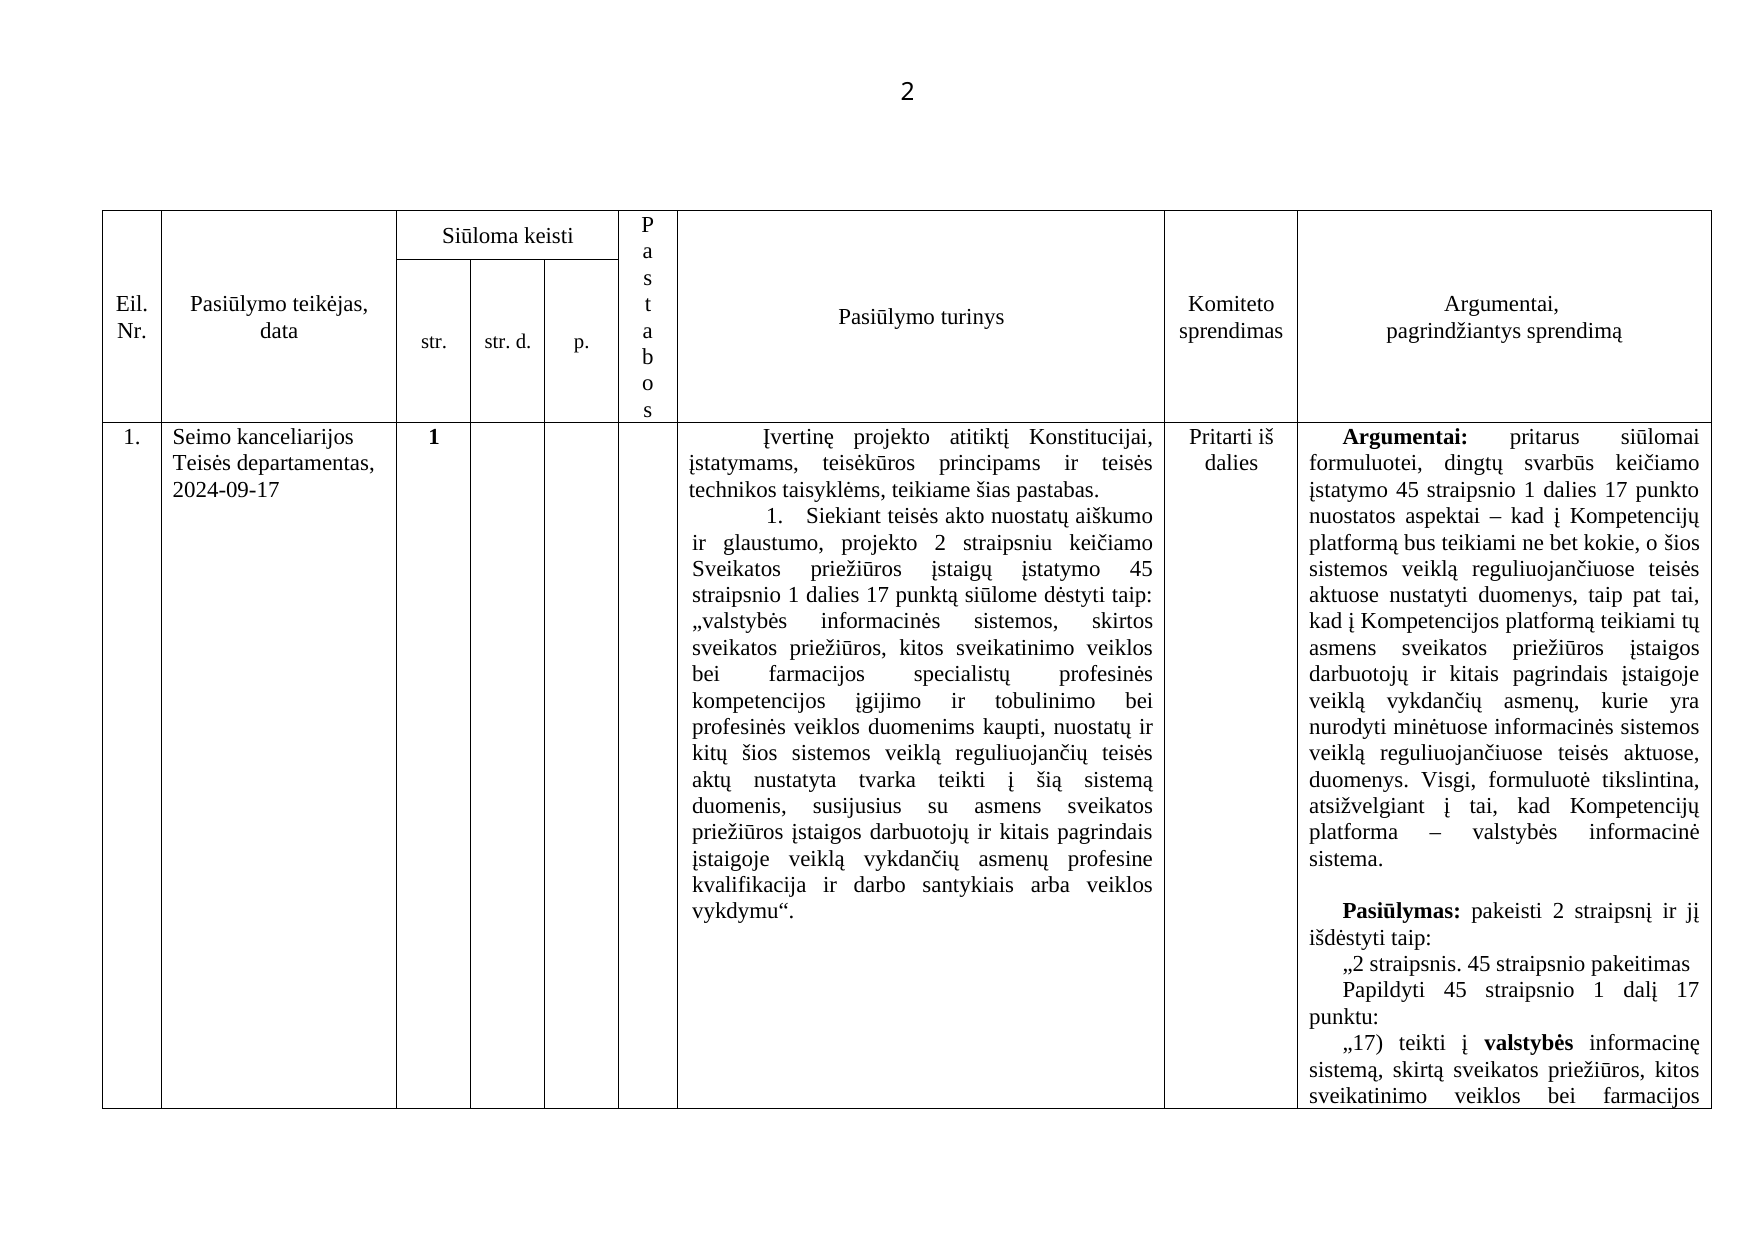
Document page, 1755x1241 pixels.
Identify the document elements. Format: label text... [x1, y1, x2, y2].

table_header Pasiūlymo turinys [678, 211, 1164, 422]
table_cell 1. [103, 423, 161, 1108]
table_cell [471, 423, 544, 1108]
table_header Pasiūlymo teikėjas, data [162, 211, 396, 422]
table_cell [619, 423, 677, 1108]
table_cell Pritarti iš dalies [1165, 423, 1297, 1108]
table_header Siūloma keisti [397, 211, 618, 259]
table_cell Seimo kanceliarijos Teisės departamentas, 2024-09-17 [162, 423, 396, 1108]
table_header Eil. Nr. [103, 211, 161, 422]
table_cell [545, 423, 618, 1108]
table_header Pastabos [619, 211, 677, 422]
table_header Argumentai, pagrindžiantys sprendimą [1298, 211, 1711, 422]
table_cell Įvertinę projekto atitiktį Konstitucijai, įstatymams, teisėkūros principams ir teisės technikos taisyklėms, teikiame šias pastabas. 1. Siekiant teisės akto nuostatų aiškumo ir glaustumo, projekto 2 straipsniu keičiamo Sveikatos priežiūros įstaigų įstatymo 45 straipsnio 1 dalies 17 punktą siūlome dėstyti taip: „valstybės informacinės sistemos, skirtos sveikatos priežiūros, kitos sveikatinimo veiklos bei farmacijos specialistų profesinės kompetencijos įgijimo ir tobulinimo bei profesinės veiklos duomenims kaupti, nuostatų ir kitų šios sistemos veiklą reguliuojančių teisės aktų nustatyta tvarka teikti į šią sistemą duomenis, susijusius su asmens sveikatos priežiūros įstaigos darbuotojų ir kitais pagrindais įstaigoje veiklą vykdančių asmenų profesine kvalifikacija ir darbo santykiais arba veiklos vykdymu“. [678, 423, 1164, 1108]
table_cell 1 [397, 423, 470, 1108]
table_cell str. d. [471, 260, 544, 422]
table_cell str. [397, 260, 470, 422]
table_header Komiteto sprendimas [1165, 211, 1297, 422]
table_cell p. [545, 260, 618, 422]
table_cell Argumentai: pritarus siūlomai formuluotei, dingtų svarbūs keičiamo įstatymo 45 straipsnio 1 dalies 17 punkto nuostatos aspektai – kad į Kompetencijų platformą bus teikiami ne bet kokie, o šios sistemos veiklą reguliuojančiuose teisės aktuose nustatyti duomenys, taip pat tai, kad į Kompetencijos platformą teikiami tų asmens sveikatos priežiūros įstaigos darbuotojų ir kitais pagrindais įstaigoje veiklą vykdančių asmenų, kurie yra nurodyti minėtuose informacinės sistemos veiklą reguliuojančiuose teisės aktuose, duomenys. Visgi, formuluotė tikslintina, atsižvelgiant į tai, kad Kompetencijų platforma – valstybės informacinė sistema. Pasiūlymas: pakeisti 2 straipsnį ir jį išdėstyti taip: „2 straipsnis. 45 straipsnio pakeitimas Papildyti 45 straipsnio 1 dalį 17 punktu: „17) teikti į valstybės informacinę sistemą, skirtą sveikatos priežiūros, kitos sveikatinimo veiklos bei farmacijos [1298, 423, 1711, 1108]
